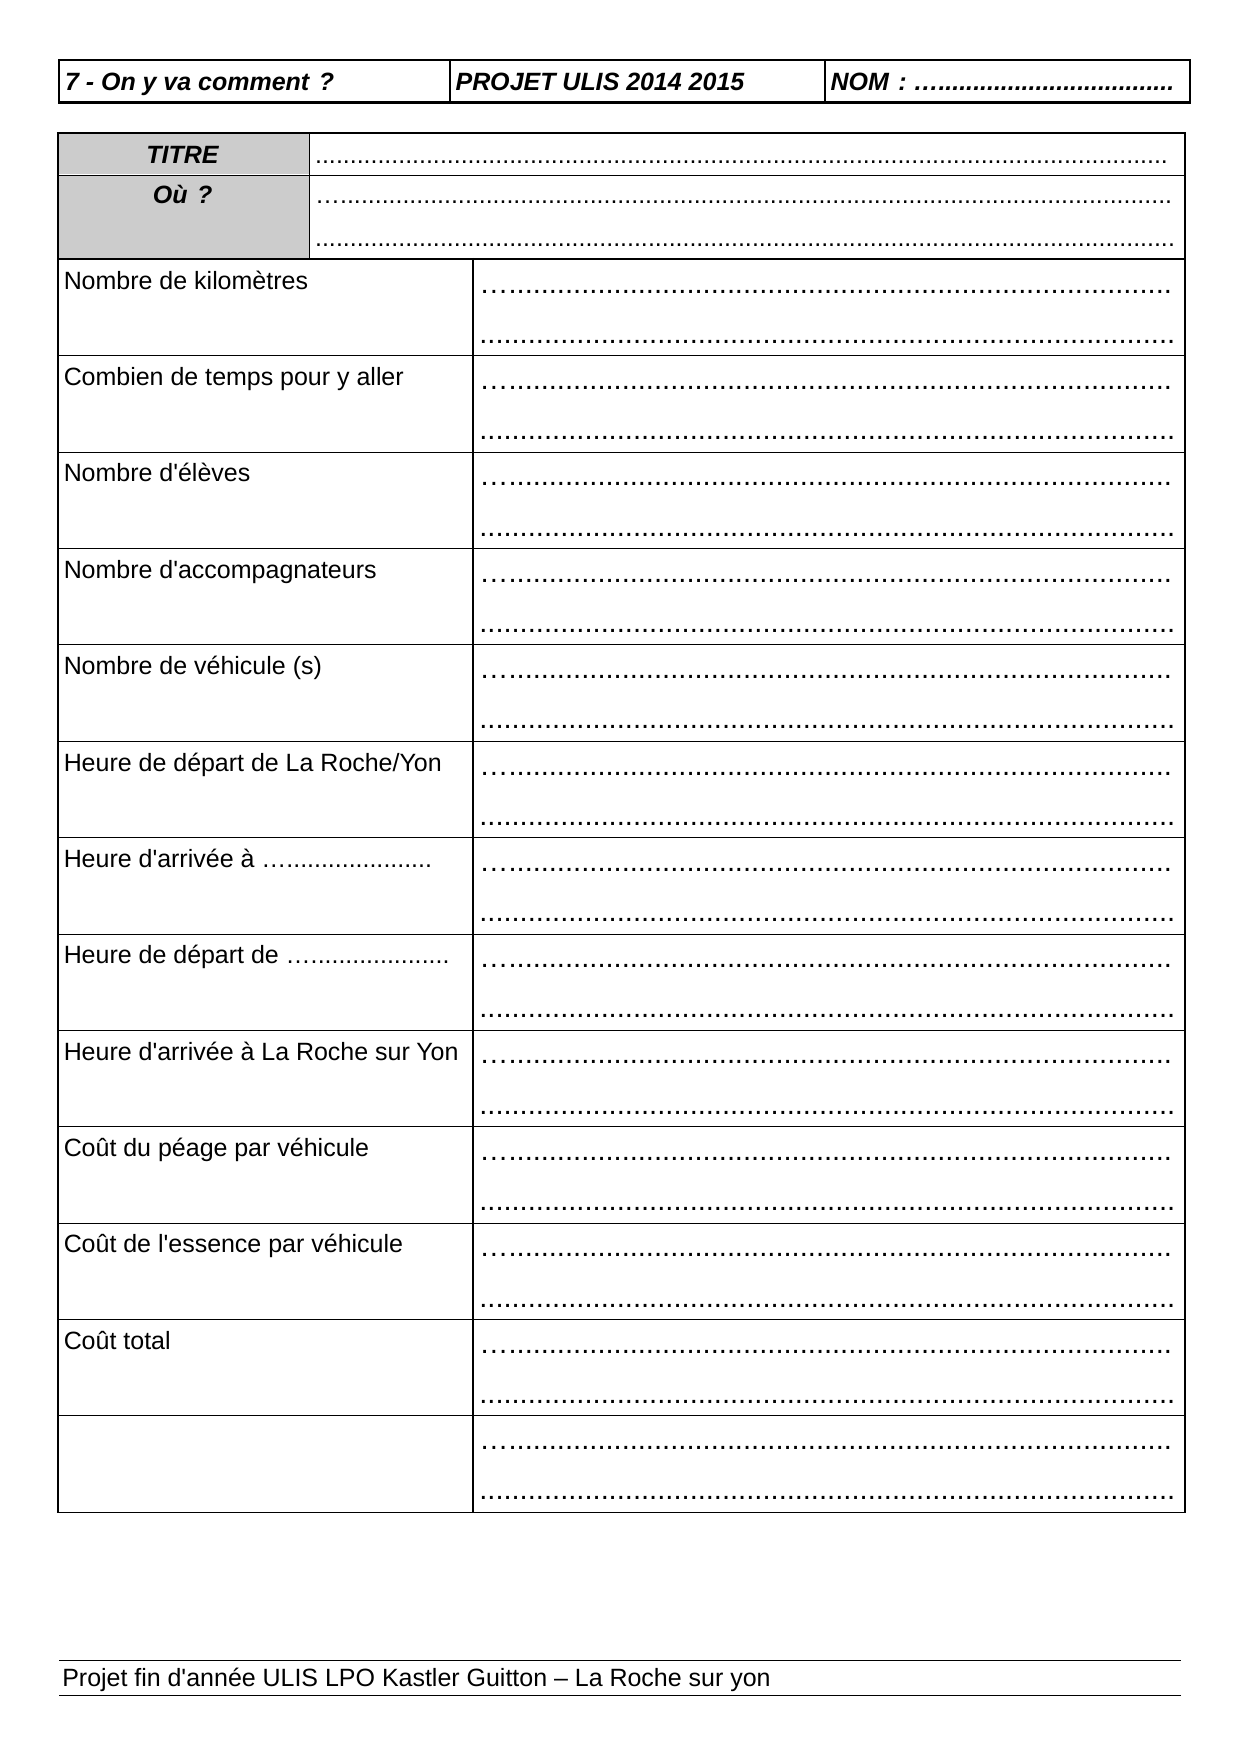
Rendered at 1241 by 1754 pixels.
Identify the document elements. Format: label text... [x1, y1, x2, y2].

table_header TITRE [59, 134, 309, 174]
table_cell …........................................................................................................................................................................ [474, 453, 1184, 548]
table_header ........................................................................................................................... [310, 134, 1184, 174]
table_cell …........................................................................................................................................................................ [474, 356, 1184, 452]
table_cell [59, 1416, 472, 1512]
table_cell Heure d'arrivée à La Roche sur Yon [59, 1031, 472, 1126]
table_cell …........................................................................................................................................................................ [474, 1224, 1184, 1319]
table_cell …........................................................................................................................................................................ [474, 1031, 1184, 1126]
table_cell …........................................................................................................................................................................ [474, 549, 1184, 644]
table_cell Combien de temps pour y aller [59, 356, 472, 452]
table_header 7 - On y va comment ? [60, 61, 449, 101]
table_cell ….................................................................................................................................................................................................................................................... [310, 176, 1184, 258]
table_cell Heure d'arrivée à …..................... [59, 838, 472, 933]
table_cell Coût total [59, 1320, 472, 1415]
table_cell …........................................................................................................................................................................ [474, 1127, 1184, 1222]
table_cell …........................................................................................................................................................................ [474, 1320, 1184, 1415]
table_cell …........................................................................................................................................................................ [474, 742, 1184, 837]
table_cell Nombre de kilomètres [59, 260, 472, 355]
table_cell Où ? [59, 176, 309, 258]
table_cell …........................................................................................................................................................................ [474, 838, 1184, 933]
table_cell Nombre d'accompagnateurs [59, 549, 472, 644]
table_cell Coût du péage par véhicule [59, 1127, 472, 1222]
table_cell Heure de départ de La Roche/Yon [59, 742, 472, 837]
table_cell …........................................................................................................................................................................ [474, 935, 1184, 1030]
table_header NOM : ….................................. [826, 61, 1189, 101]
table_header PROJET ULIS 2014 2015 [451, 61, 824, 101]
table_cell …........................................................................................................................................................................ [474, 645, 1184, 741]
table_cell …........................................................................................................................................................................ [474, 260, 1184, 355]
table_cell Coût de l'essence par véhicule [59, 1224, 472, 1319]
table_cell Nombre de véhicule (s) [59, 645, 472, 741]
table_cell Heure de départ de ….................... [59, 935, 472, 1030]
table_cell Nombre d'élèves [59, 453, 472, 548]
table_cell …........................................................................................................................................................................ [474, 1416, 1184, 1512]
